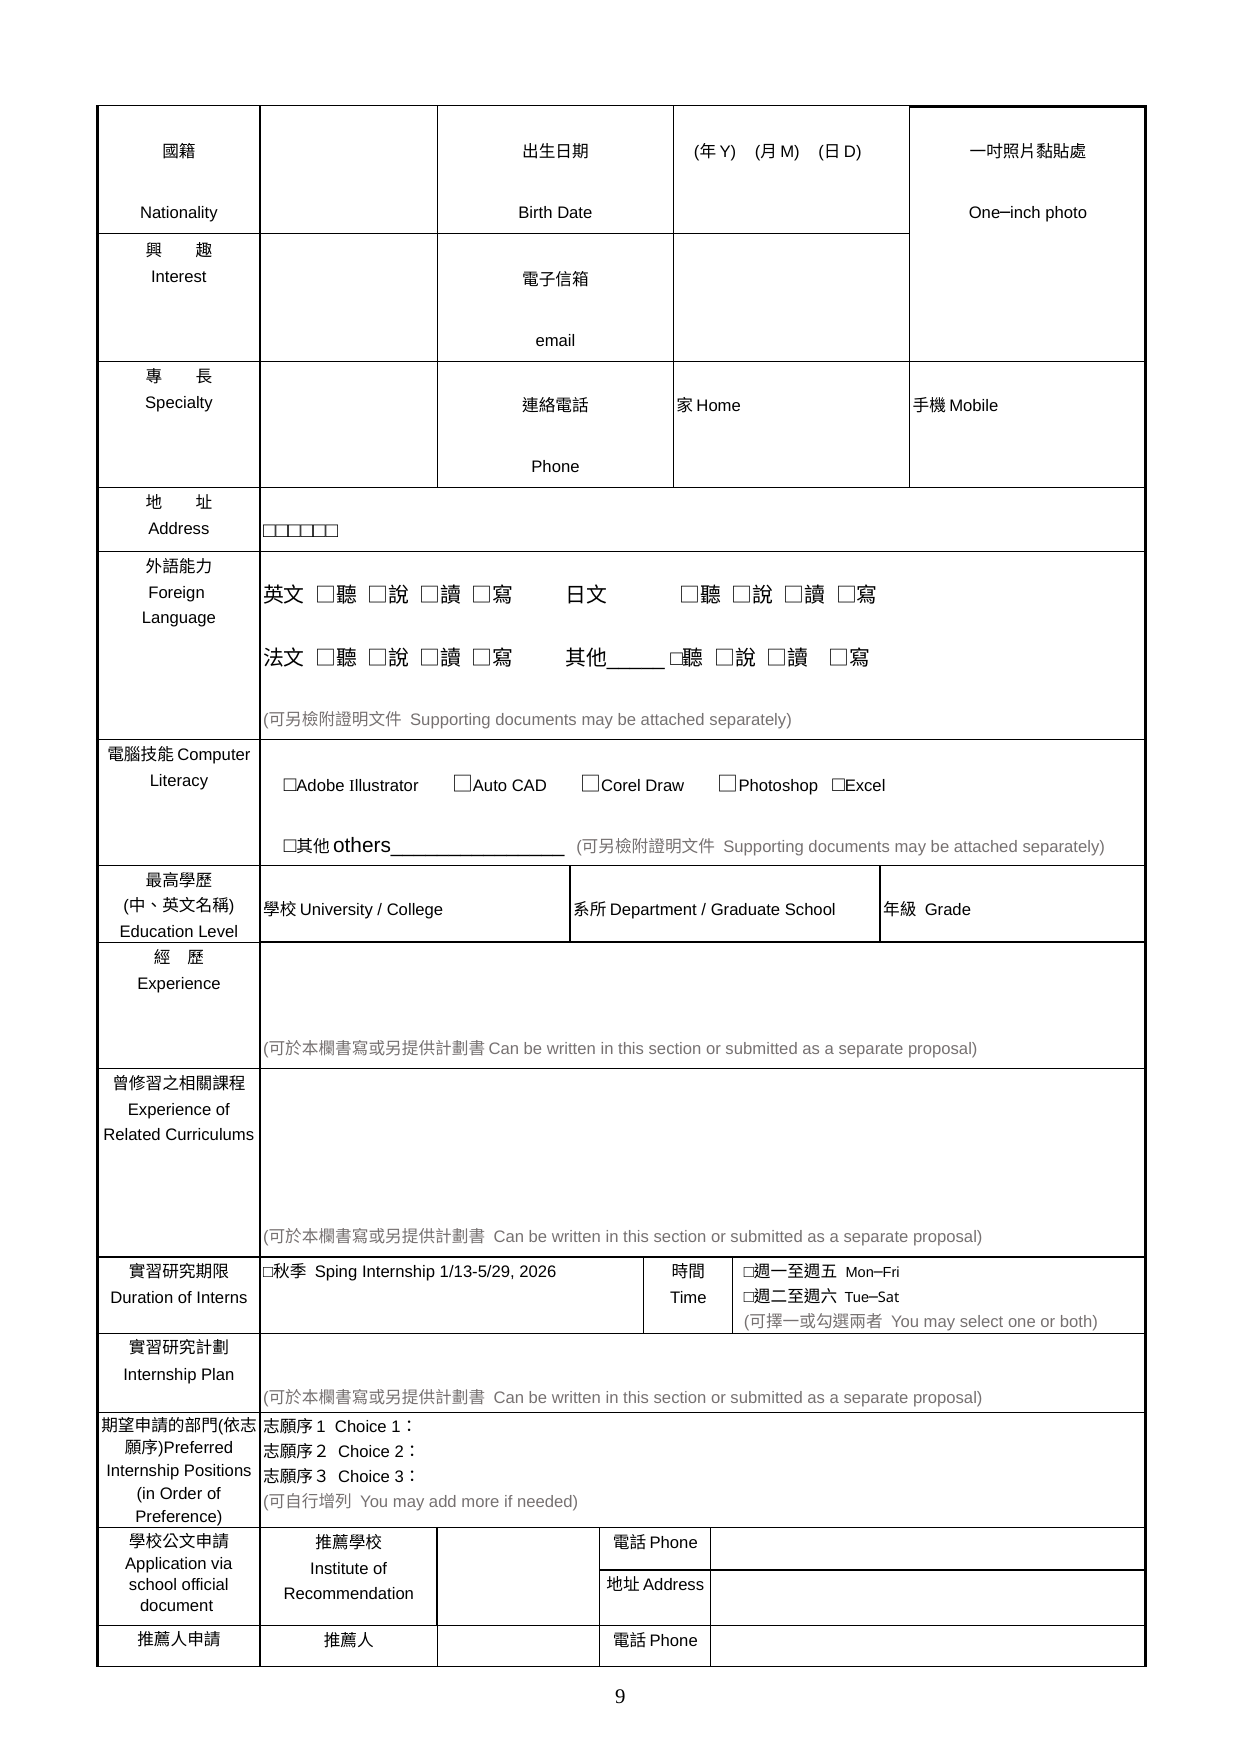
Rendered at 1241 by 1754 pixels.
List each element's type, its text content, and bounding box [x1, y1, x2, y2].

table_cell □□□□□□ [261, 488, 1144, 551]
table_cell (可於本欄書寫或另提供計劃書 Can be written in this section or submitted as a separate proposal) [261, 1069, 1144, 1256]
table_cell (可於本欄書寫或另提供計劃書 Can be written in this section or submitted as a separate proposal) [261, 1334, 1144, 1412]
table_cell 專 長 Specialty [99, 362, 259, 487]
table_cell (可於本欄書寫或另提供計劃書Can be written in this section or submitted as a separate proposal) [261, 943, 1144, 1068]
table_cell [438, 1626, 599, 1666]
table_cell 手機Mobile [910, 362, 1144, 487]
table_cell 英文 □聽 □說 □讀 □寫 日文 □聽 □說 □讀 □寫 法文 □聽 □說 □讀 □寫 其他_____ □聽 □說 □讀 □寫 (可另檢附證明文件 Supporting documents may be attached separately) [261, 552, 1144, 739]
table_cell 興 趣 Interest [99, 234, 259, 361]
table_cell [438, 1528, 599, 1625]
table_cell 學校公文申請 Application via school official document [99, 1528, 259, 1625]
table_cell 時間 Time [644, 1258, 732, 1332]
table_cell □週一至週五 Mon­─Fri □週二至週六 Tue─Sat (可擇一或勾選兩者 You may select one or both) [733, 1258, 1144, 1332]
table_cell [711, 1571, 1144, 1625]
table_cell [261, 362, 437, 487]
table_cell 實習研究計劃 Internship Plan [99, 1334, 259, 1412]
table_cell 連絡電話 Phone [438, 362, 673, 487]
table_header 一吋照片黏貼處 One─inch photo [910, 108, 1144, 361]
table_cell [261, 234, 437, 361]
table_cell 電子信箱 email [438, 234, 673, 361]
table_cell 電腦技能Computer Literacy [99, 740, 259, 865]
table_cell 曾修習之相關課程 Experience of Related Curriculums [99, 1069, 259, 1256]
table_cell 最高學歷 (中、英文名稱) Education Level [99, 866, 259, 941]
table_cell 外語能力 Foreign Language [99, 552, 259, 739]
table_cell 電話Phone [600, 1528, 710, 1568]
table_cell 地 址 Address [99, 488, 259, 551]
table_cell 出生日期 Birth Date [438, 106, 673, 233]
table_cell 推薦人申請 [99, 1626, 259, 1666]
table_cell 實習研究期限 Duration of Interns [99, 1258, 259, 1332]
table_cell □秋季 Sping Internship 1/13-5/29, 2026 (可擇一或勾選兩者 You may select one or both) [261, 1258, 643, 1332]
table_cell 推薦學校 Institute of Recommendation [261, 1528, 436, 1625]
table_cell 家Home [674, 362, 909, 487]
table_cell [711, 1626, 1144, 1666]
table_cell 推薦人 [261, 1626, 437, 1666]
table_cell 系所Department / Graduate School [571, 866, 879, 941]
table_cell [674, 234, 909, 361]
table_cell (年Y) (月M) (日D) [674, 106, 909, 233]
table_cell 期望申請的部門(依志願序)Preferred Internship Positions (in Order of Preference) [99, 1413, 259, 1527]
table_cell [261, 106, 437, 233]
table_cell □Adobe Illustrator □Auto CAD □Corel Draw □Photoshop □Excel □其他others_______________ (可另檢附證明文件 Supporting documents may be attached separately) [261, 740, 1144, 865]
table_cell 國籍 Nationality [99, 106, 259, 233]
table_cell 地址Address [600, 1571, 710, 1625]
table_cell 志願序1 Choice 1： 志願序２ Choice 2： 志願序３ Choice 3： (可自行增列 You may add more if needed) [261, 1413, 1144, 1527]
table_cell 經 歷 Experience [99, 943, 259, 1068]
table_cell 電話Phone [600, 1626, 710, 1666]
table_cell 年級 Grade [881, 866, 1144, 941]
table_cell 學校University / College [261, 866, 569, 941]
table_cell [711, 1528, 1144, 1568]
